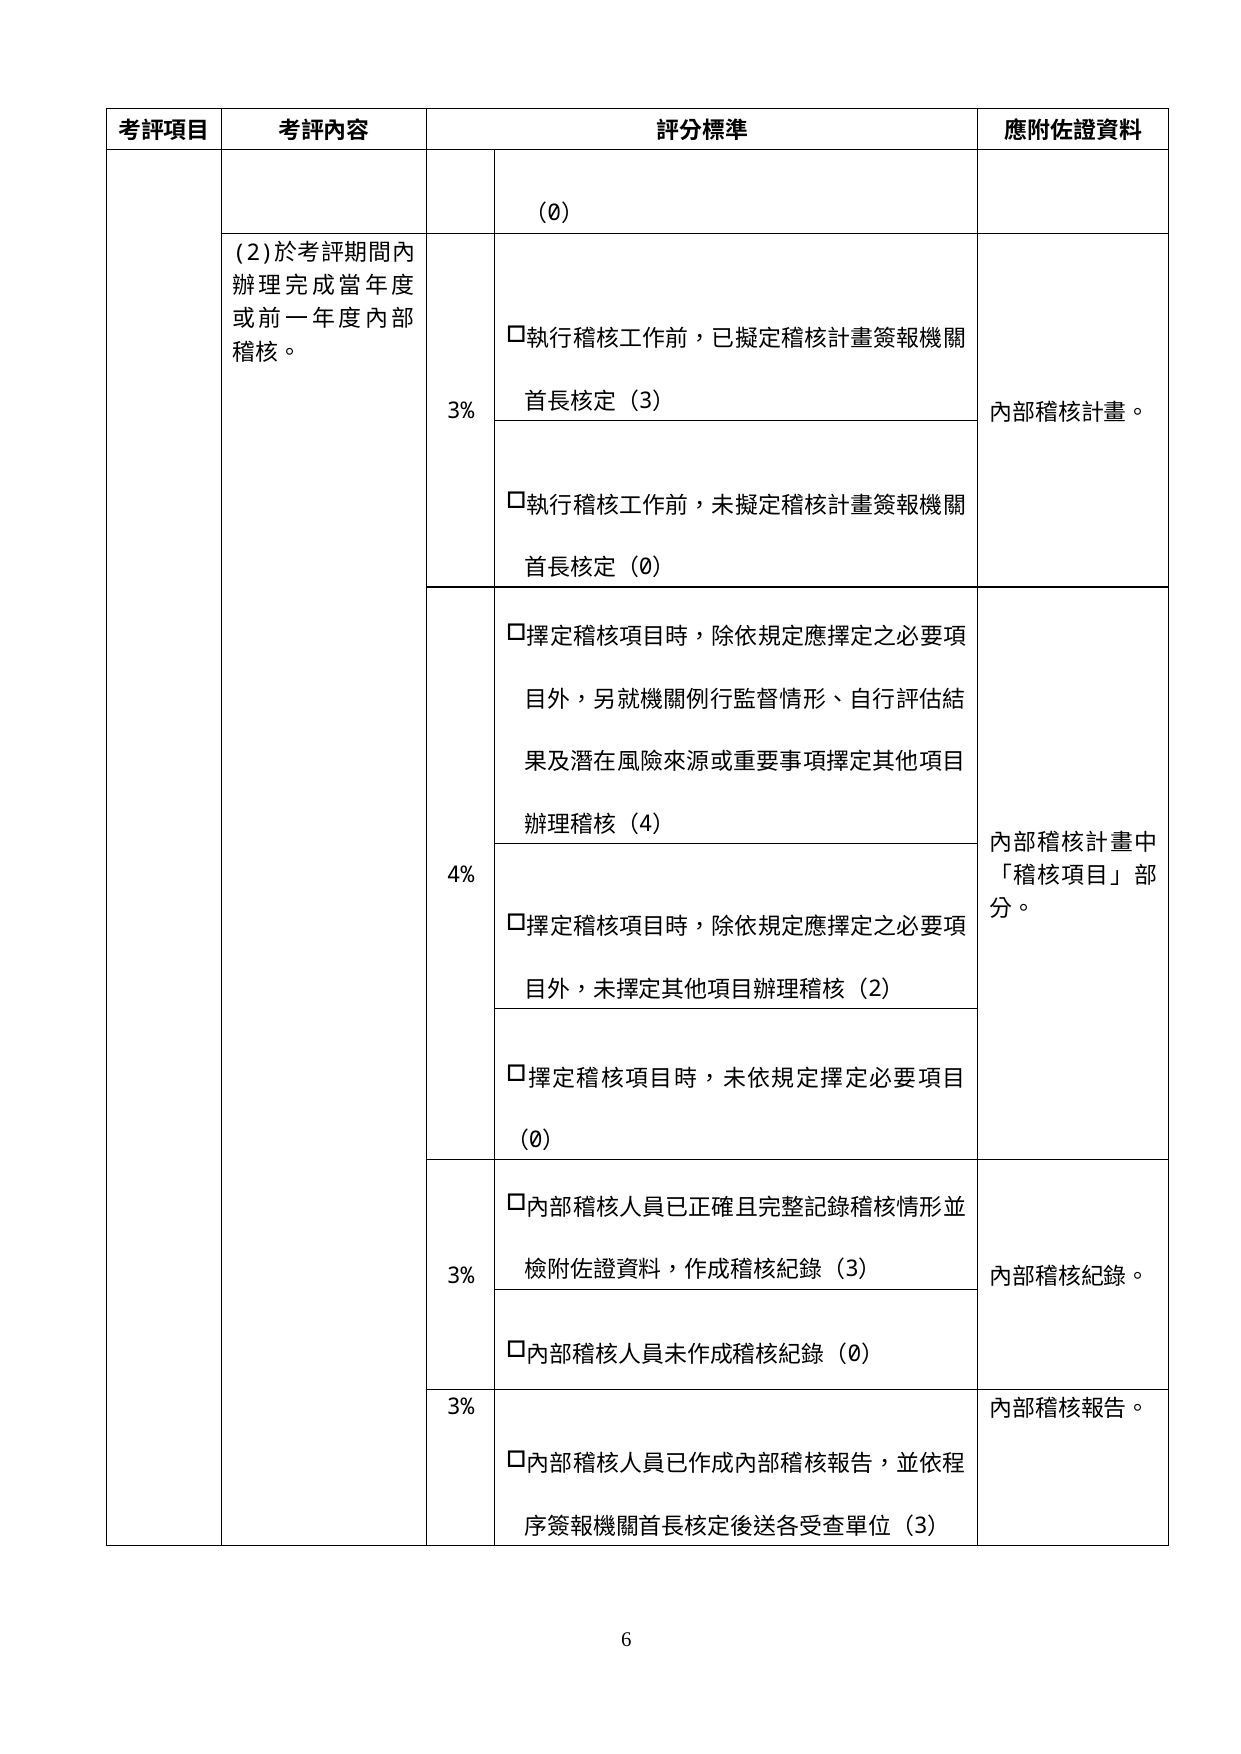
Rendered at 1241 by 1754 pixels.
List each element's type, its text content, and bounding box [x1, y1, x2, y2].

table_header 考評內容 [222, 109, 426, 149]
table_cell [427, 150, 494, 233]
table_cell (2)於考評期間內辦理完成當年度或前一年度內部稽核。 [222, 234, 426, 1545]
table_cell 3% [427, 1390, 494, 1545]
table_cell 內部稽核計畫中「稽核項目」部分。 [978, 588, 1168, 1159]
table_cell [107, 150, 221, 1545]
table_header 考評項目 [107, 109, 221, 149]
table_cell 4% [427, 588, 494, 1159]
table_cell [222, 150, 426, 233]
table_header 評分標準 [427, 109, 977, 149]
table_cell 內部稽核報告。 [978, 1390, 1168, 1545]
table_header 應附佐證資料 [978, 109, 1168, 149]
table_cell 內部稽核人員未作成稽核紀錄（0） [495, 1290, 977, 1389]
table_cell 內部稽核人員已正確且完整記錄稽核情形並檢附佐證資料，作成稽核紀錄（3） [495, 1160, 977, 1288]
table_cell 3% [427, 234, 494, 586]
table_cell 擇定稽核項目時，未依規定擇定必要項目（0） [495, 1009, 977, 1159]
table_cell 擇定稽核項目時，除依規定應擇定之必要項目外，未擇定其他項目辦理稽核（2） [495, 844, 977, 1008]
table_cell 內部稽核紀錄。 [978, 1160, 1168, 1389]
table_cell 執行稽核工作前，已擬定稽核計畫簽報機關首長核定（3） [495, 234, 977, 420]
table_cell 3% [427, 1160, 494, 1389]
table_cell 內部稽核計畫。 [978, 234, 1168, 586]
table_cell 內部稽核人員已作成內部稽核報告，並依程序簽報機關首長核定後送各受查單位（3） [495, 1390, 977, 1545]
table_cell 執行稽核工作前，未擬定稽核計畫簽報機關首長核定（0） [495, 421, 977, 586]
table_cell （0） [495, 150, 977, 233]
table_cell 擇定稽核項目時，除依規定應擇定之必要項目外，另就機關例行監督情形、自行評估結果及潛在風險來源或重要事項擇定其他項目辦理稽核（4） [495, 588, 977, 843]
table_cell [978, 150, 1168, 233]
